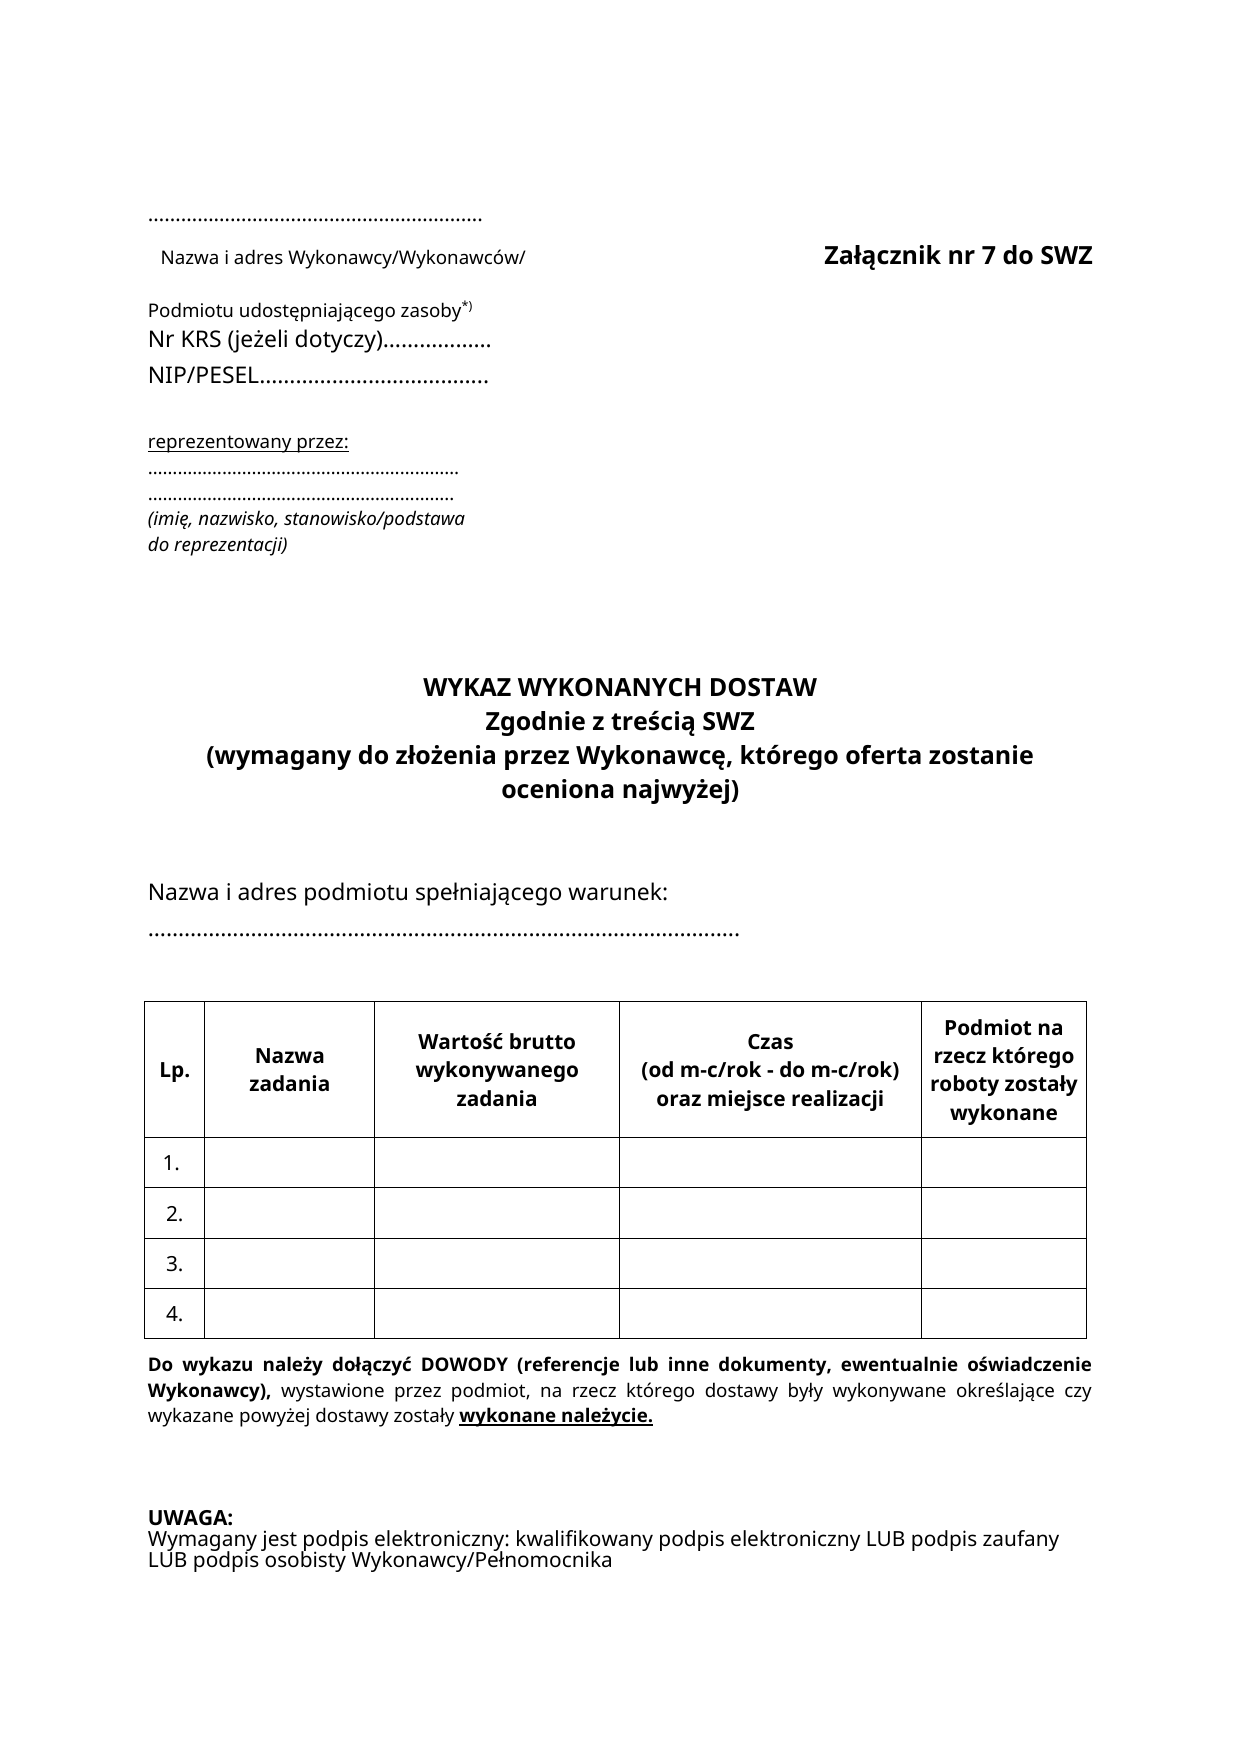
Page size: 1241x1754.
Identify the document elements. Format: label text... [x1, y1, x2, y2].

table_cell 3. [145, 1239, 204, 1288]
text UWAGA: [148, 1509, 1093, 1530]
text Do wykazu należy dołączyć DOWODY (referencje lub inne dokumenty, ewentualnie oświadczenie Wykonawcy), wystawione przez podmiot, na rzecz którego dostawy były wykonywane określające czy wykazane powyżej dostawy zostały wykonane należycie. [148, 1352, 1093, 1428]
text …………………………………………………………………………………………………………….. [148, 454, 472, 505]
text reprezentowany przez: [148, 429, 1093, 454]
text (wymagany do złożenia przez Wykonawcę, którego oferta zostanie oceniona najwyżej) [148, 738, 1093, 806]
table_cell [620, 1289, 921, 1338]
table_cell 2. [145, 1188, 204, 1237]
table_cell 4. [145, 1289, 204, 1338]
table_cell [922, 1289, 1086, 1338]
text Nr KRS (jeżeli dotyczy)……………… [148, 323, 1093, 354]
text Wymagany jest podpis elektroniczny: kwalifikowany podpis elektroniczny LUB podpis zaufany LUB podpis osobisty Wykonawcy/Pełnomocnika [148, 1530, 1093, 1571]
list Nazwa i adres podmiotu spełniającego warunek: [148, 876, 1093, 907]
table_header Nazwa zadania [205, 1002, 374, 1137]
text Podmiotu udostępniającego zasoby*) [148, 297, 1093, 323]
table_cell [375, 1188, 619, 1237]
table_cell [620, 1188, 921, 1237]
table_header Lp. [145, 1002, 204, 1137]
table_cell [620, 1138, 921, 1187]
table_header Podmiot na rzecz którego roboty zostały wykonane [922, 1002, 1086, 1137]
text (imię, nazwisko, stanowisko/podstawa do reprezentacji) [148, 505, 472, 556]
table_header Czas (od m-c/rok - do m-c/rok) oraz miejsce realizacji [620, 1002, 921, 1137]
text Zgodnie z treścią SWZ [148, 704, 1093, 738]
text ……………………………………………………. [148, 199, 1093, 227]
table_header Wartość brutto wykonywanego zadania [375, 1002, 619, 1137]
table_cell [375, 1138, 619, 1187]
table_cell [205, 1138, 374, 1187]
table_cell [205, 1289, 374, 1338]
text WYKAZ WYKONANYCH DOSTAW [148, 670, 1093, 704]
table_cell [205, 1239, 374, 1288]
table_cell [205, 1188, 374, 1237]
text NIP/PESEL……………………………….. [148, 359, 1093, 390]
table_cell [620, 1239, 921, 1288]
table_cell [922, 1239, 1086, 1288]
table_cell 1. [145, 1138, 204, 1187]
table_cell [375, 1289, 619, 1338]
table_cell [922, 1188, 1086, 1237]
list …………………………………………………………………………………….. [148, 912, 1093, 943]
table_cell [922, 1138, 1086, 1187]
text Nazwa i adres Wykonawcy/Wykonawców/ Załącznik nr 7 do SWZ [148, 238, 1093, 272]
table_cell [375, 1239, 619, 1288]
